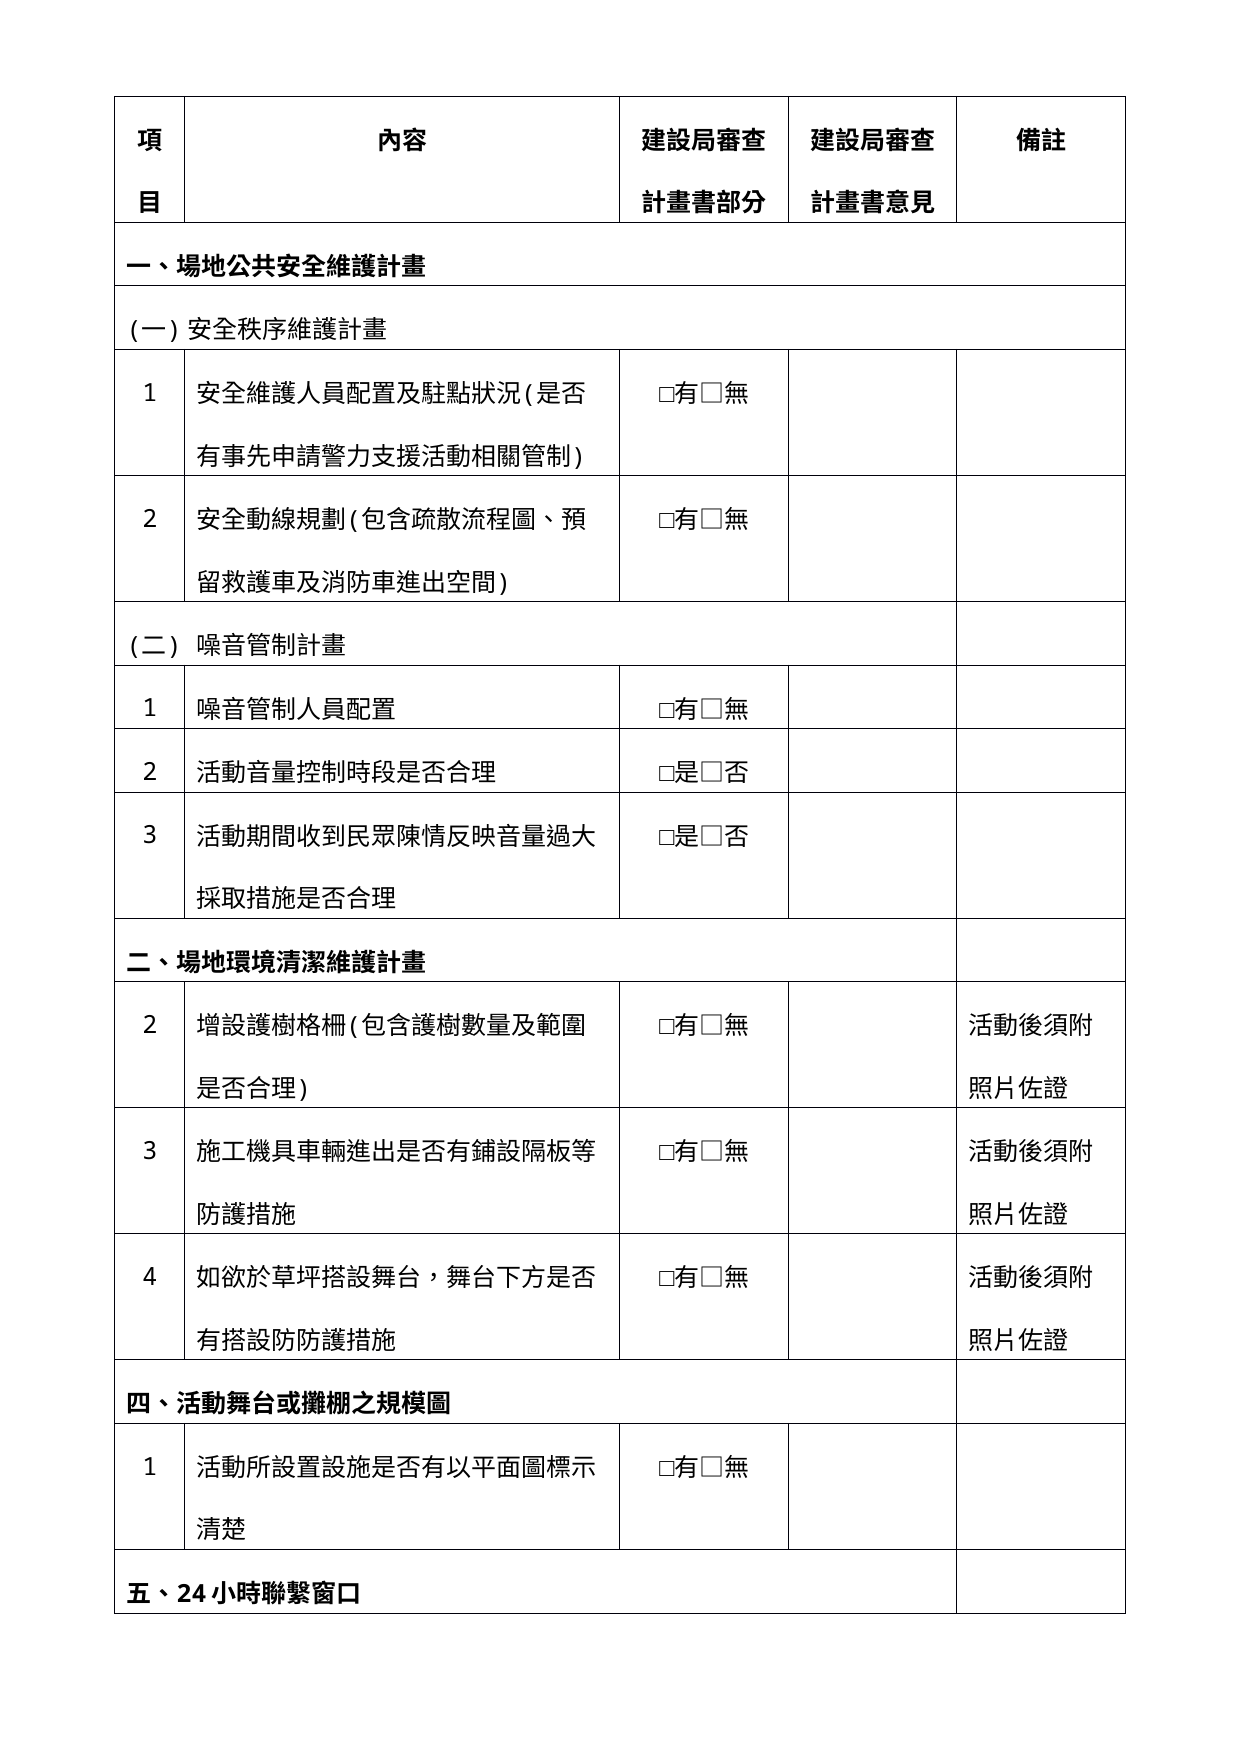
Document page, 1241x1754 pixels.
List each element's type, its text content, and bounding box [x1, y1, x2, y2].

table_cell 四、活動舞台或攤棚之規模圖 [115, 1360, 956, 1423]
table_cell 1 [115, 666, 184, 728]
table_header 內容 [185, 97, 619, 222]
table_cell 施工機具車輛進出是否有鋪設隔板等防護措施 [185, 1108, 619, 1233]
table_cell 3 [115, 1108, 184, 1233]
table_cell 五、24小時聯繫窗口 [115, 1550, 956, 1612]
table_cell 增設護樹格柵(包含護樹數量及範圍是否合理) [185, 982, 619, 1107]
table_cell □有□無 [620, 350, 788, 475]
table_cell 活動音量控制時段是否合理 [185, 729, 619, 792]
table_cell 安全維護人員配置及駐點狀況(是否有事先申請警力支援活動相關管制) [185, 350, 619, 475]
table_cell [957, 919, 1125, 981]
table_cell 2 [115, 729, 184, 792]
table_cell [957, 666, 1125, 728]
table_cell □是□否 [620, 793, 788, 918]
table_cell 1 [115, 350, 184, 475]
table_cell □有□無 [620, 1108, 788, 1233]
table_cell [957, 602, 1125, 664]
table_cell 活動後須附照片佐證 [957, 1108, 1125, 1233]
table_cell 4 [115, 1234, 184, 1359]
table_cell 一、場地公共安全維護計畫 [115, 223, 1125, 285]
table_header 備註 [957, 97, 1125, 222]
table_cell (二) 噪音管制計畫 [115, 602, 956, 664]
table_cell 安全動線規劃(包含疏散流程圖、預留救護車及消防車進出空間) [185, 476, 619, 601]
table_cell 2 [115, 476, 184, 601]
table_cell □是□否 [620, 729, 788, 792]
table_cell 活動期間收到民眾陳情反映音量過大採取措施是否合理 [185, 793, 619, 918]
table_cell [789, 982, 956, 1107]
table_header 建設局審查計畫書意見 [789, 97, 956, 222]
table_cell [789, 350, 956, 475]
table_cell 二、場地環境清潔維護計畫 [115, 919, 956, 981]
table_cell 2 [115, 982, 184, 1107]
table_cell [957, 1550, 1125, 1612]
table_cell 噪音管制人員配置 [185, 666, 619, 728]
table_cell □有□無 [620, 1424, 788, 1549]
table_cell 如欲於草坪搭設舞台，舞台下方是否有搭設防防護措施 [185, 1234, 619, 1359]
table_cell (一) 安全秩序維護計畫 [115, 286, 1125, 349]
table_cell [957, 729, 1125, 792]
table_cell [789, 476, 956, 601]
table_cell 3 [115, 793, 184, 918]
table_cell 活動後須附照片佐證 [957, 1234, 1125, 1359]
table_cell □有□無 [620, 666, 788, 728]
table_cell 活動後須附照片佐證 [957, 982, 1125, 1107]
table_cell [789, 1424, 956, 1549]
table_cell 活動所設置設施是否有以平面圖標示清楚 [185, 1424, 619, 1549]
table_cell [789, 793, 956, 918]
table_cell 1 [115, 1424, 184, 1549]
table_cell [789, 729, 956, 792]
table_cell [957, 476, 1125, 601]
table_cell [957, 1424, 1125, 1549]
table_cell [789, 1234, 956, 1359]
table_cell [957, 1360, 1125, 1423]
table_cell □有□無 [620, 982, 788, 1107]
table_header 項目 [115, 97, 184, 222]
table_cell [789, 666, 956, 728]
table_cell [957, 350, 1125, 475]
table_cell □有□無 [620, 476, 788, 601]
table_cell [957, 793, 1125, 918]
table_cell [789, 1108, 956, 1233]
table_header 建設局審查計畫書部分 [620, 97, 788, 222]
table_cell □有□無 [620, 1234, 788, 1359]
